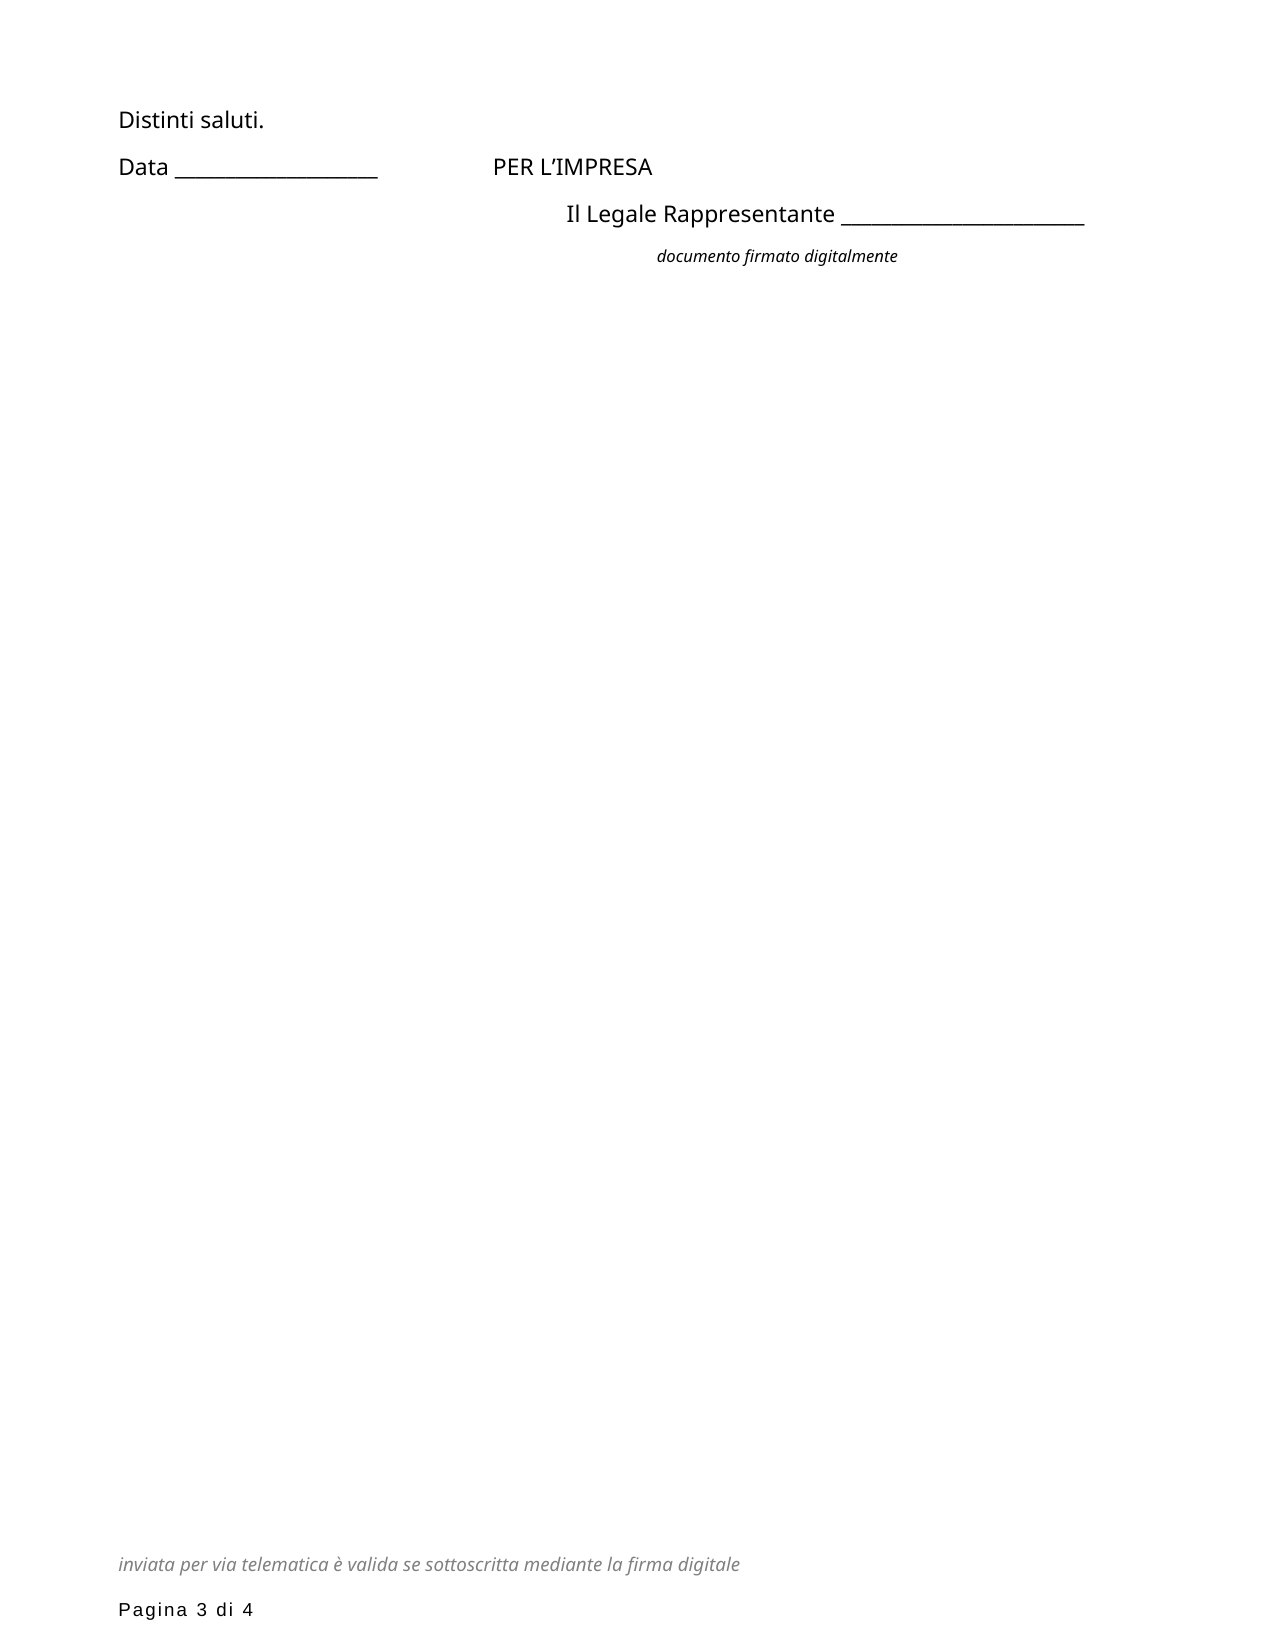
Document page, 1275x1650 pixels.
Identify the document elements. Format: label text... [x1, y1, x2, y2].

text documento firmato digitalmente [118, 244, 1157, 267]
text Distinti saluti. [118, 104, 1157, 135]
text Data ____________________ PER L’IMPRESA [118, 151, 1157, 182]
text Il Legale Rappresentante ________________________ [118, 197, 1157, 229]
